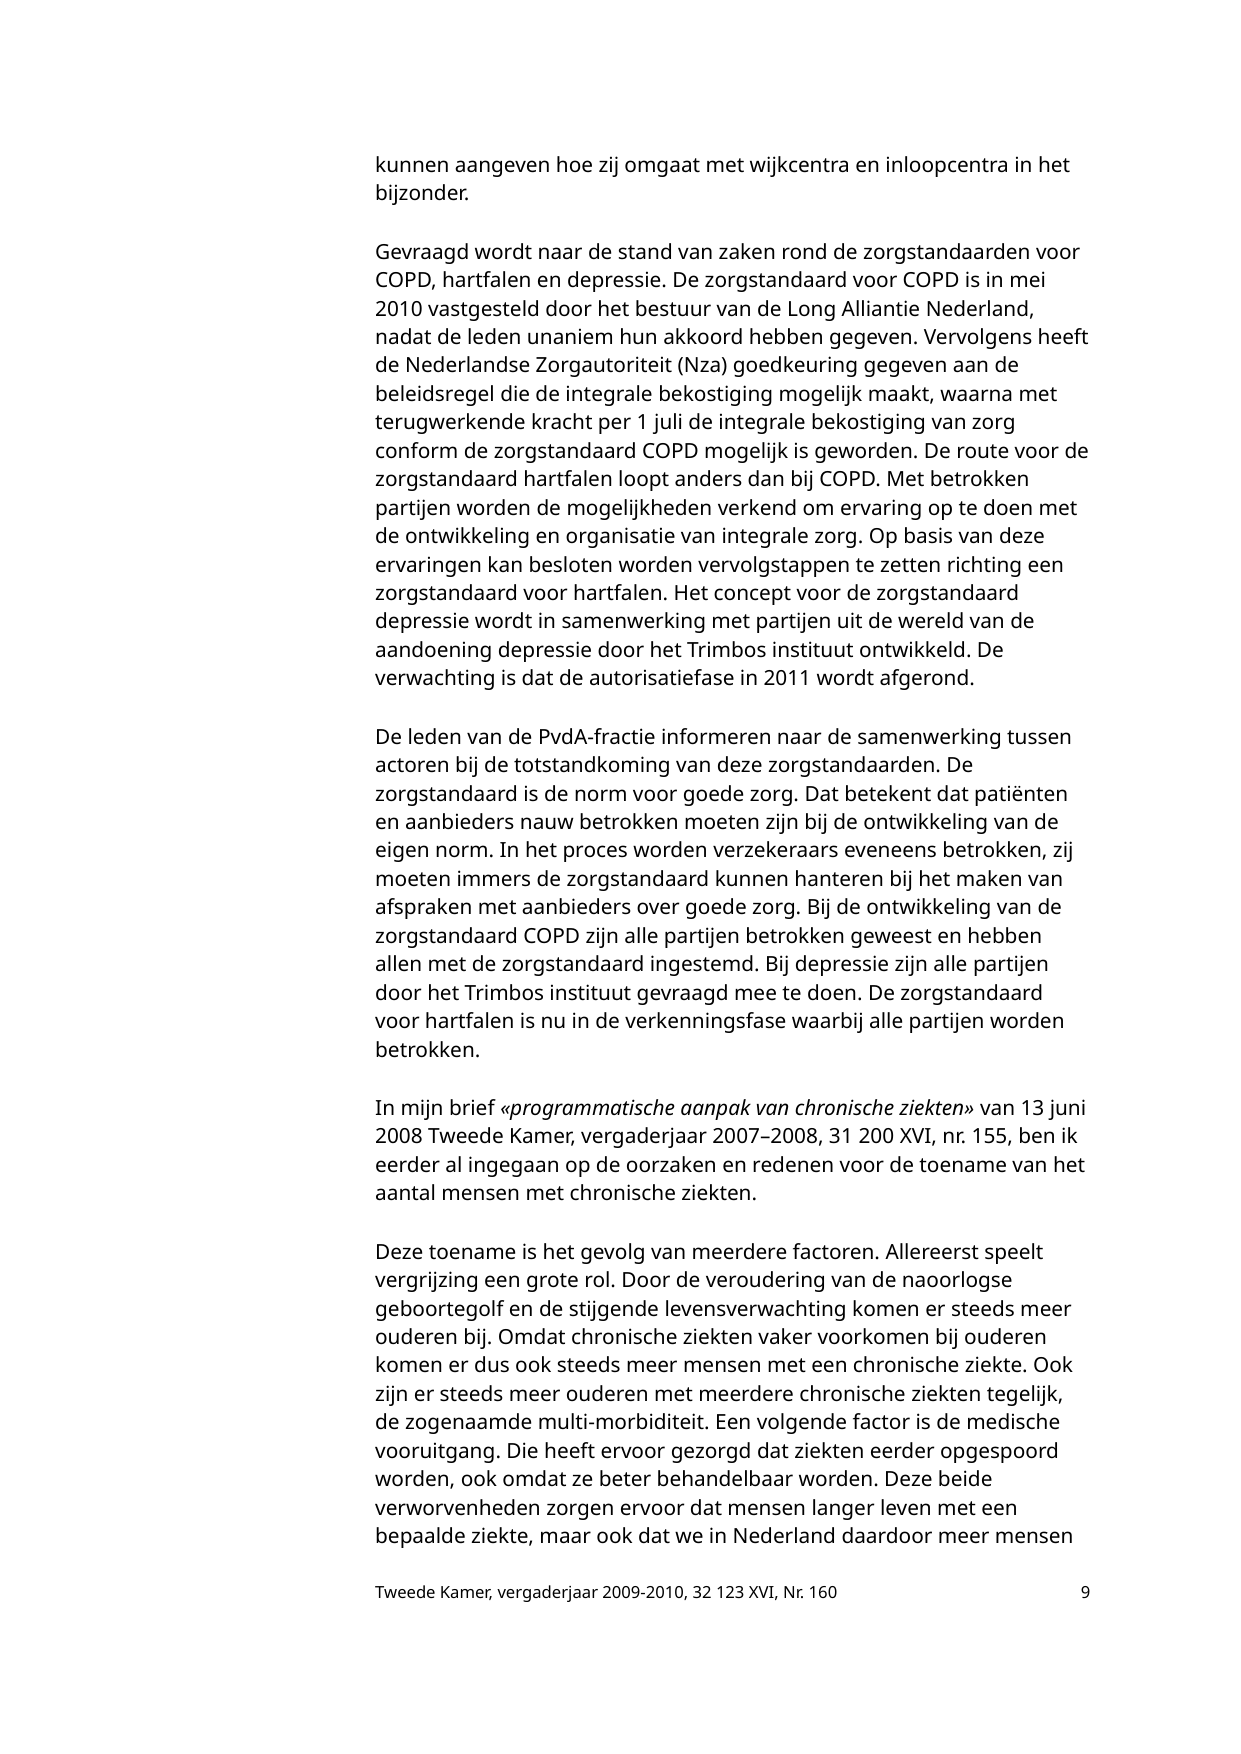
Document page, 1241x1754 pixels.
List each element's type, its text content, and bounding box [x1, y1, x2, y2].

text In mijn brief «programmatische aanpak van chronische ziekten» van 13 juni 2008 Tweede Kamer, vergaderjaar 2007–2008, 31 200 XVI, nr. 155, ben ik eerder al ingegaan op de oorzaken en redenen voor de toename van het aantal mensen met chronische ziekten. [375, 1150, 1090, 1264]
text De leden van de PvdA-fractie informeren naar de samenwerking tussen actoren bij de totstandkoming van deze zorgstandaarden. De zorgstandaard is de norm voor goede zorg. Dat betekent dat patiënten en aanbieders nauw betrokken moeten zijn bij de ontwikkeling van de eigen norm. In het proces worden verzekeraars eveneens betrokken, zij moeten immers de zorgstandaard kunnen hanteren bij het maken van afspraken met aanbieders over goede zorg. Bij de ontwikkeling van de zorgstandaard COPD zijn alle partijen betrokken geweest en hebben allen met de zorgstandaard ingestemd. Bij depressie zijn alle partijen door het Trimbos instituut gevraagd mee te doen. De zorgstandaard voor hartfalen is nu in de verkenningsfase waarbij alle partijen worden betrokken. [375, 779, 1090, 1120]
text Gevraagd wordt naar de stand van zaken rond de zorgstandaarden voor COPD, hartfalen en depressie. De zorgstandaard voor COPD is in mei 2010 vastgesteld door het bestuur van de Long Alliantie Nederland, nadat de leden unaniem hun akkoord hebben gegeven. Vervolgens heeft de Nederlandse Zorgautoriteit (Nza) goedkeuring gegeven aan de beleidsregel die de integrale bekostiging mogelijk maakt, waarna met terugwerkende kracht per 1 juli de integrale bekostiging van zorg conform de zorgstandaard COPD mogelijk is geworden. De route voor de zorgstandaard hartfalen loopt anders dan bij COPD. Met betrokken partijen worden de mogelijkheden verkend om ervaring op te doen met de ontwikkeling en organisatie van integrale zorg. Op basis van deze ervaringen kan besloten worden vervolgstappen te zetten richting een zorgstandaard voor hartfalen. Het concept voor de zorgstandaard depressie wordt in samenwerking met partijen uit de wereld van de aandoening depressie door het Trimbos instituut ontwikkeld. De verwachting is dat de autorisatiefase in 2011 wordt afgerond. [375, 294, 1090, 749]
text De leden van de PvdA-fractie vragen hoe ik tegen «lokale inloopcentra» aankijk en welk stimulerend beleid daarbij gevoerd kan worden. Het idee van «lokale inloopcentra» zoals dat door de Raad voor de Volksgezondheid & Zorg (RVZ) in zijn rapport «Nieuwe Ordening» is geschetst, is een interessante en logische gedachte die goed aansluit bij ontwikkelingen rond de integrale aanpak van preventie en curatie. Het nieuwe Kabinet zal naar verwachting zijn visie hierover geven en daarbij kunnen aangeven hoe zij omgaat met wijkcentra en inloopcentra in het bijzonder. [375, 150, 1090, 264]
text Deze toename is het gevolg van meerdere factoren. Allereerst speelt vergrijzing een grote rol. Door de veroudering van de naoorlogse geboortegolf en de stijgende levensverwachting komen er steeds meer ouderen bij. Omdat chronische ziekten vaker voorkomen bij ouderen komen er dus ook steeds meer mensen met een chronische ziekte. Ook zijn er steeds meer ouderen met meerdere chronische ziekten tegelijk, de zogenaamde multi-morbiditeit. Een volgende factor is de medische vooruitgang. Die heeft ervoor gezorgd dat ziekten eerder opgespoord worden, ook omdat ze beter behandelbaar worden. Deze beide verworvenheden zorgen ervoor dat mensen langer leven met een bepaalde ziekte, maar ook dat we in Nederland daardoor meer mensen met die ziekte tellen. Een andere factor is een mogelijke toename van de ziekte, omdat het achterliggende risico toeneemt. Zo leidt, bijvoorbeeld, de toenemende trend in het aantal mensen met ernstig overgewicht (obesitas) tot een verhoogd vóórkomen van diabetes. In mijn reactie op de Volksgezondheid Toekomst Verkenning (VTV) die u eind dit jaar kunt verwachten, ga ik dieper in op de rol van preventie, ook bij chronische ziekten. Tot slot zijn er nog sociaal-maatschappelijke ontwikkelingen, waarbij er een tendens lijkt te bestaan om het ziektebegrip steeds verder op te rekken. Vielen voorheen bepaalde symptomen in het «normale» spectrum, nu wordt hier steeds vaker hulp voor gezocht en wordt er een ziektelabel opgeplakt. [375, 1294, 1090, 1550]
